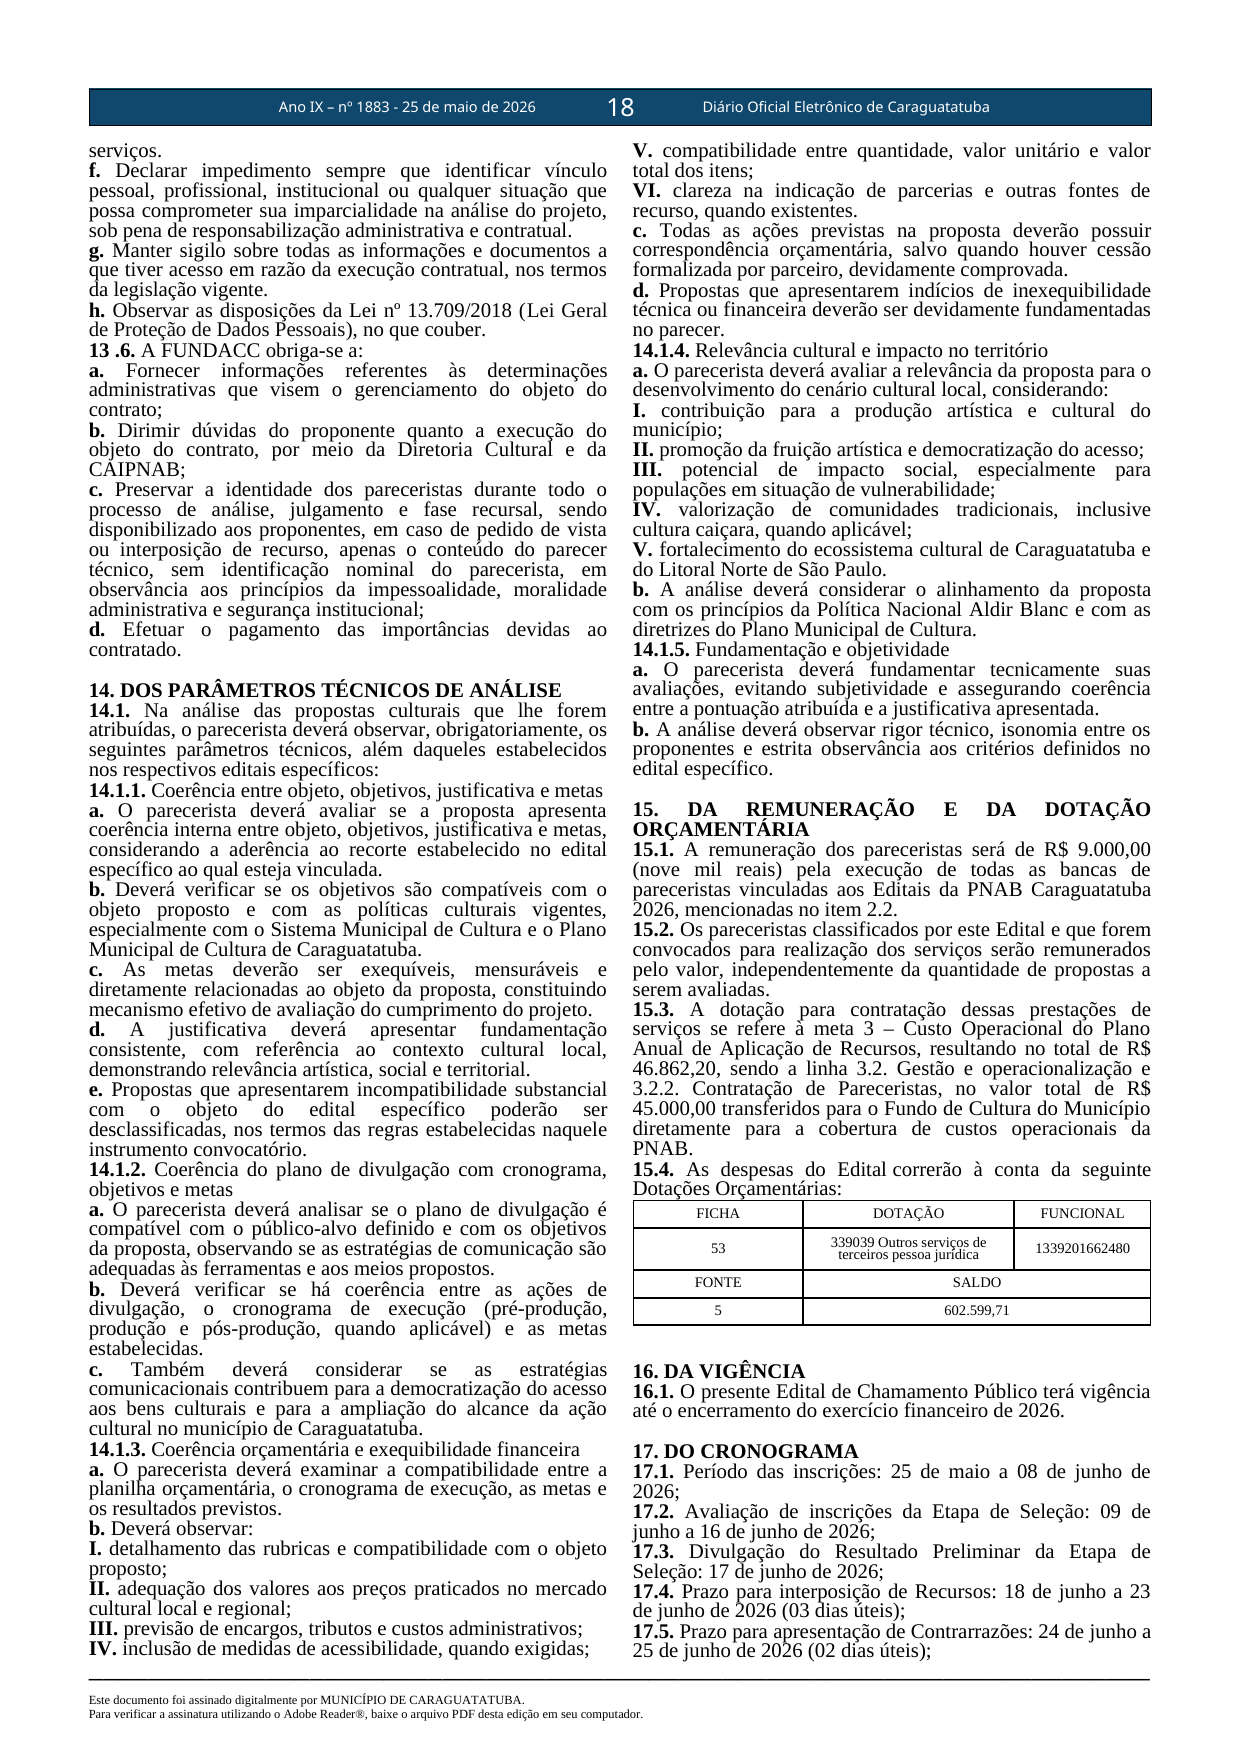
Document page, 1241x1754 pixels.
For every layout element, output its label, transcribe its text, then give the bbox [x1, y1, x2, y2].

text a. O parecerista deverá fundamentar tecnicamente suas avaliações, evitando subjetividade e assegurando coerência entre a pontuação atribuída e a justificativa apresentada. [632, 660, 1152, 720]
table_cell 339039 Outros serviços de terceiros pessoa jurídica [804, 1229, 1013, 1269]
text 16.1. O presente Edital de Chamamento Público terá vigência até o encerramento do exercício financeiro de 2026. [632, 1382, 1152, 1422]
text b. Deverá verificar se há coerência entre as ações de divulgação, o cronograma de execução (pré-produção, produção e pós-produção, quando aplicável) e as metas estabelecidas. [88, 1280, 608, 1360]
text 17.3. Divulgação do Resultado Preliminar da Etapa de Seleção: 17 de junho de 2026; [632, 1543, 1152, 1583]
text b. Deverá verificar se os objetivos são compatíveis com o objeto proposto e com as políticas culturais vigentes, especialmente com o Sistema Municipal de Cultura e o Plano Municipal de Cultura de Caraguatatuba. [88, 881, 608, 961]
text 14.1.5. Fundamentação e objetividade [632, 641, 1152, 660]
text 14.1.3. Coerência orçamentária e exequibilidade financeira [88, 1440, 608, 1460]
text g. Manter sigilo sobre todas as informações e documentos a que tiver acesso em razão da execução contratual, nos termos da legislação vigente. [88, 242, 608, 301]
text 14.1.4. Relevância cultural e impacto no território [632, 341, 1152, 361]
text I. detalhamento das rubricas e compatibilidade com o objeto proposto; [88, 1540, 608, 1580]
text 15.1. A remuneração dos pareceristas será de R$ 9.000,00 (nove mil reais) pela execução de todas as bancas de pareceristas vinculadas aos Editais da PNAB Caraguatatuba 2026, mencionadas no item 2.2. [632, 841, 1152, 921]
text I. contribuição para a produção artística e cultural do município; [632, 401, 1152, 441]
text II. promoção da fruição artística e democratização do acesso; [632, 441, 1152, 461]
text III. potencial de impacto social, especialmente para populações em situação de vulnerabilidade; [632, 461, 1152, 501]
text e. Propostas que apresentarem incompatibilidade substancial com o objeto do edital específico poderão ser desclassificadas, nos termos das regras estabelecidas naquele instrumento convocatório. [88, 1081, 608, 1161]
text 17.1. Período das inscrições: 25 de maio a 08 de junho de 2026; [632, 1463, 1152, 1503]
table_cell SALDO [804, 1271, 1150, 1297]
text b. A análise deverá considerar o alinhamento da proposta com os princípios da Política Nacional Aldir Blanc e com as diretrizes do Plano Municipal de Cultura. [632, 581, 1152, 641]
text 16. DA VIGÊNCIA [632, 1363, 1152, 1382]
table_header FUNCIONAL [1015, 1201, 1150, 1227]
text a. O parecerista deverá avaliar se a proposta apresenta coerência interna entre objeto, objetivos, justificativa e metas, considerando a aderência ao recorte estabelecido no edital específico ao qual esteja vinculada. [88, 801, 608, 881]
table_header FICHA [634, 1201, 802, 1227]
text 14.1.1. Coerência entre objeto, objetivos, justificativa e metas [88, 781, 608, 801]
text d. A justificativa deverá apresentar fundamentação consistente, com referência ao contexto cultural local, demonstrando relevância artística, social e territorial. [88, 1021, 608, 1081]
text c. As metas deverão ser exequíveis, mensuráveis e diretamente relacionadas ao objeto da proposta, constituindo mecanismo efetivo de avaliação do cumprimento do projeto. [88, 961, 608, 1021]
text a. O parecerista deverá avaliar a relevância da proposta para o desenvolvimento do cenário cultural local, considerando: [632, 361, 1152, 401]
text 17.2. Avaliação de inscrições da Etapa de Seleção: 09 de junho a 16 de junho de 2026; [632, 1503, 1152, 1543]
text a. O parecerista deverá analisar se o plano de divulgação é compatível com o público-alvo definido e com os objetivos da proposta, observando se as estratégias de comunicação são adequadas às ferramentas e aos meios propostos. [88, 1201, 608, 1280]
text 17.4. Prazo para interposição de Recursos: 18 de junho a 23 de junho de 2026 (03 dias úteis); [632, 1583, 1152, 1622]
text b. Dirimir dúvidas do proponente quanto a execução do objeto do contrato, por meio da Diretoria Cultural e da CAIPNAB; [88, 421, 608, 481]
text c. Preservar a identidade dos pareceristas durante todo o processo de análise, julgamento e fase recursal, sendo disponibilizado aos proponentes, em caso de pedido de vista ou interposição de recurso, apenas o conteúdo do parecer técnico, sem identificação nominal do parecerista, em observância aos princípios da impessoalidade, moralidade administrativa e segurança institucional; [88, 481, 608, 621]
table_cell FONTE [634, 1271, 802, 1297]
text IV. valorização de comunidades tradicionais, inclusive cultura caiçara, quando aplicável; [632, 501, 1152, 541]
text b. A análise deverá observar rigor técnico, isonomia entre os proponentes e estrita observância aos critérios definidos no edital específico. [632, 720, 1152, 780]
text d. Efetuar o pagamento das importâncias devidas ao contratado. [88, 621, 608, 661]
text V. compatibilidade entre quantidade, valor unitário e valor total dos itens; [632, 142, 1152, 182]
text 15. DA REMUNERAÇÃO E DA DOTAÇÃO ORÇAMENTÁRIA [632, 801, 1152, 841]
text serviços. [88, 142, 608, 162]
text 15.3. A dotação para contratação dessas prestações de serviços se refere à meta 3 – Custo Operacional do Plano Anual de Aplicação de Recursos, resultando no total de R$ 46.862,20, sendo a linha 3.2. Gestão e operacionalização e 3.2.2. Contratação de Pareceristas, no valor total de R$ 45.000,00 transferidos para o Fundo de Cultura do Município diretamente para a cobertura de custos operacionais da PNAB. [632, 1001, 1152, 1160]
text 14.1.2. Coerência do plano de divulgação com cronograma, objetivos e metas [88, 1161, 608, 1201]
table_header DOTAÇÃO [804, 1201, 1013, 1227]
text V. fortalecimento do ecossistema cultural de Caraguatatuba e do Litoral Norte de São Paulo. [632, 541, 1152, 581]
text II. adequação dos valores aos preços praticados no mercado cultural local e regional; [88, 1580, 608, 1620]
text a. O parecerista deverá examinar a compatibilidade entre a planilha orçamentária, o cronograma de execução, as metas e os resultados previstos. [88, 1460, 608, 1520]
text b. Deverá observar: [88, 1520, 608, 1540]
text 14. DOS PARÂMETROS TÉCNICOS DE ANÁLISE [88, 681, 608, 701]
text IV. inclusão de medidas de acessibilidade, quando exigidas; [88, 1639, 608, 1659]
text 17.5. Prazo para apresentação de Contrarrazões: 24 de junho a 25 de junho de 2026 (02 dias úteis); [632, 1622, 1152, 1662]
table_cell 1339201662480 [1015, 1229, 1150, 1269]
text 14.1. Na análise das propostas culturais que lhe forem atribuídas, o parecerista deverá observar, obrigatoriamente, os seguintes parâmetros técnicos, além daqueles estabelecidos nos respectivos editais específicos: [88, 701, 608, 781]
text 15.4. As despesas do Edital correrão à conta da seguinte Dotações Orçamentárias: [632, 1160, 1152, 1200]
text VI. clareza na indicação de parcerias e outras fontes de recurso, quando existentes. [632, 182, 1152, 222]
text a. Fornecer informações referentes às determinações administrativas que visem o gerenciamento do objeto do contrato; [88, 361, 608, 421]
text 13 .6. A FUNDACC obriga-se a: [88, 341, 608, 361]
table_cell 602.599,71 [804, 1299, 1150, 1324]
table_cell 5 [634, 1299, 802, 1324]
table_cell 53 [634, 1229, 802, 1269]
text 15.2. Os pareceristas classificados por este Edital e que forem convocados para realização dos serviços serão remunerados pelo valor, independentemente da quantidade de propostas a serem avaliadas. [632, 921, 1152, 1001]
text d. Propostas que apresentarem indícios de inexequibilidade técnica ou financeira deverão ser devidamente fundamentadas no parecer. [632, 281, 1152, 341]
text c. Todas as ações previstas na proposta deverão possuir correspondência orçamentária, salvo quando houver cessão formalizada por parceiro, devidamente comprovada. [632, 222, 1152, 281]
text h. Observar as disposições da Lei nº 13.709/2018 (Lei Geral de Proteção de Dados Pessoais), no que couber. [88, 301, 608, 341]
text c. Também deverá considerar se as estratégias comunicacionais contribuem para a democratização do acesso aos bens culturais e para a ampliação do alcance da ação cultural no município de Caraguatatuba. [88, 1360, 608, 1440]
text 17. DO CRONOGRAMA [632, 1443, 1152, 1463]
text III. previsão de encargos, tributos e custos administrativos; [88, 1620, 608, 1639]
text f. Declarar impedimento sempre que identificar vínculo pessoal, profissional, institucional ou qualquer situação que possa comprometer sua imparcialidade na análise do projeto, sob pena de responsabilização administrativa e contratual. [88, 162, 608, 242]
